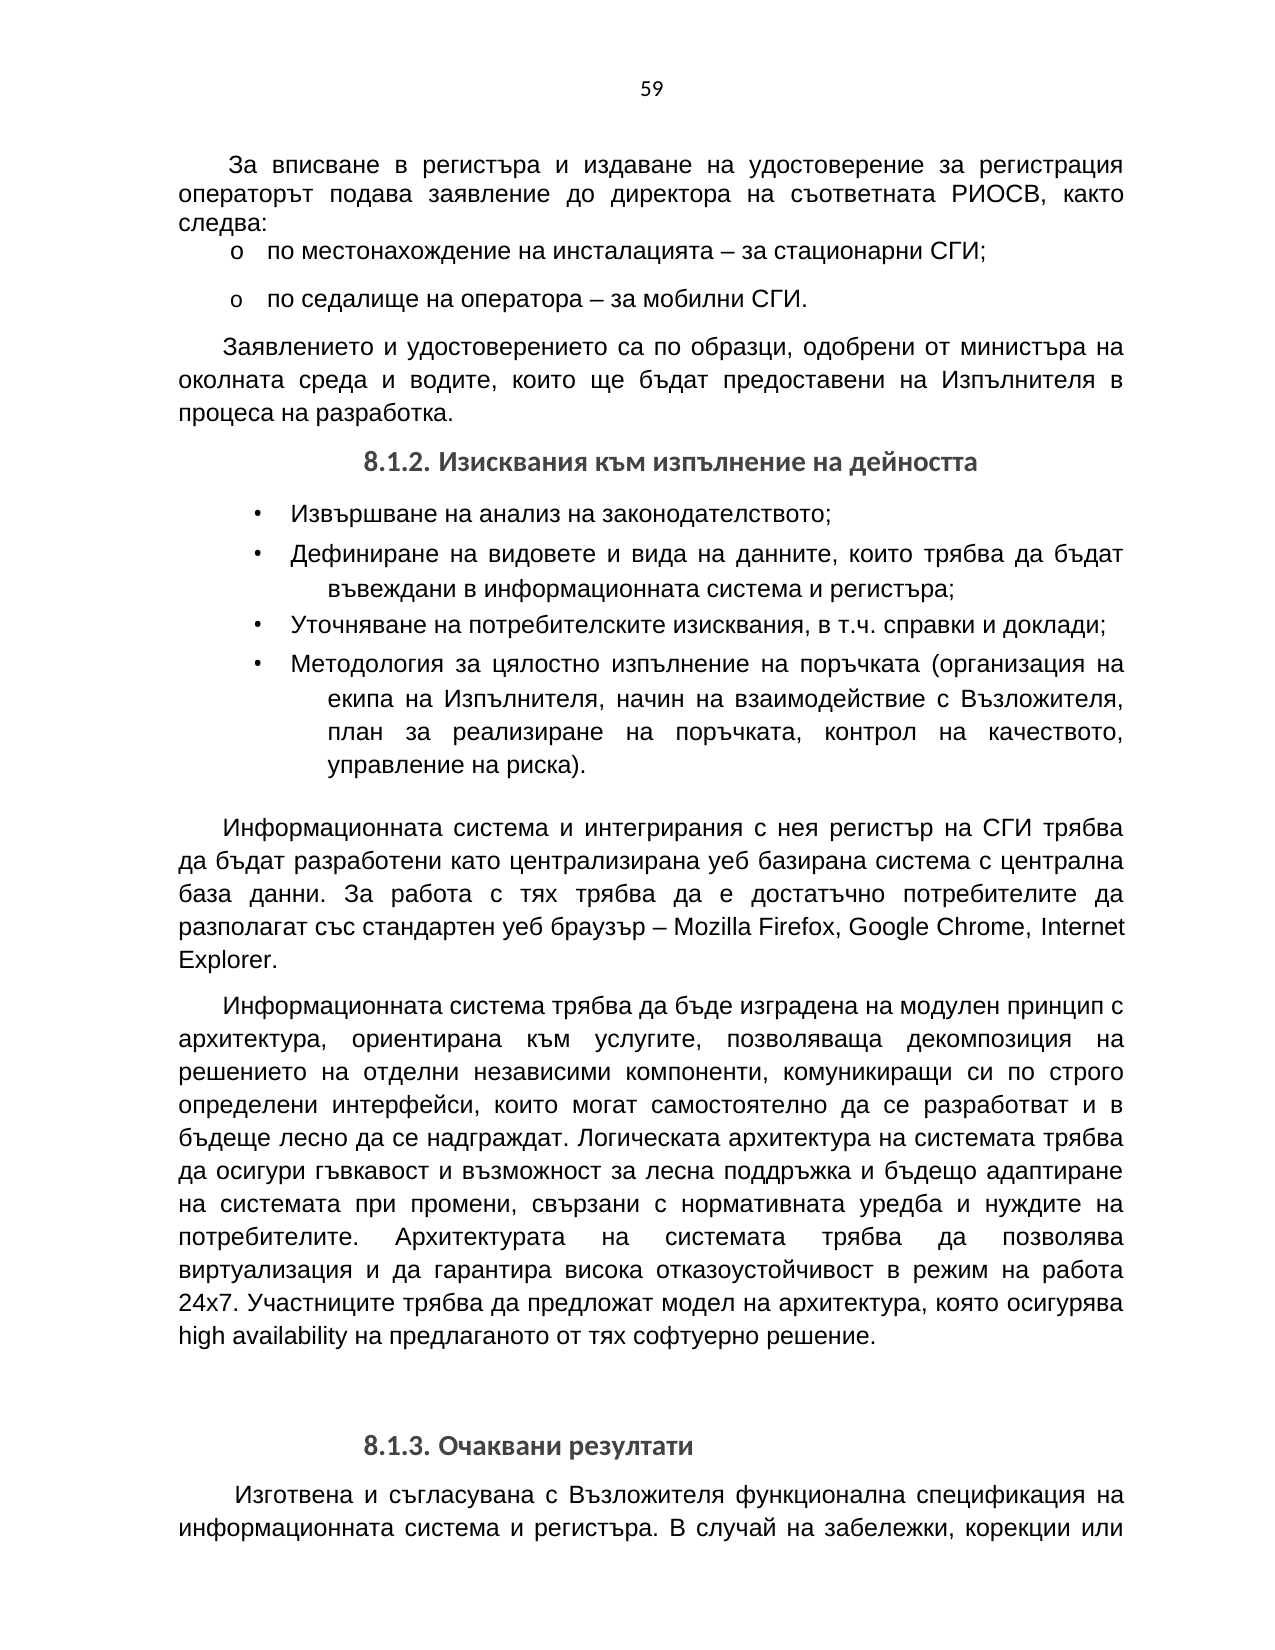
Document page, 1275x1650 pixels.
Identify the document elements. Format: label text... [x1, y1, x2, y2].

list по местонахождение на инсталацията – за стационарни СГИ; [229, 236, 1125, 267]
text Изготвена и съгласувана с Възложителя функционална спецификация на информационната система и регистъра. В случай на забележки, корекции или [178, 1480, 1125, 1542]
list Извършване на анализ на законодателството; [253, 496, 1125, 530]
text Заявлението и удостоверението са по образци, одобрени от министъра на околната среда и водите, които ще бъдат предоставени на Изпълнителя в процеса на разработка. [178, 332, 1125, 426]
list Методология за цялостно изпълнение на поръчката (организация на екипа на Изпълнителя, начин на взаимодействие с Възложителя, план за реализиране на поръчката, контрол на качеството, управление на риска). [253, 646, 1125, 779]
list по седалище на оператора – за мобилни СГИ. [229, 284, 1125, 314]
list Дефиниране на видовете и вида на данните, които трябва да бъдат въвеждани в информационната система и регистъра; [253, 535, 1125, 602]
subtitle Очаквани резултати [363, 1427, 1125, 1463]
list Уточняване на потребителските изисквания, в т.ч. справки и доклади; [253, 607, 1125, 641]
text Информационната система трябва да бъде изградена на модулен принцип с архитектура, ориентирана към услугите, позволяваща декомпозиция на решението на отделни независими компоненти, комуникиращи си по строго определени интерфейси, които могат самостоятелно да се разработват и в бъдеще лесно да се надграждат. Логическата архитектура на системата трябва да осигури гъвкавост и възможност за лесна поддръжка и бъдещо адаптиране на системата при промени, свързани с нормативната уредба и нуждите на потребителите. Архитектурата на системата трябва да позволява виртуализация и да гарантира висока отказоустойчивост в режим на работа 24x7. Участниците трябва да предложат модел на архитектура, която осигурява high availability на предлаганото от тях софтуерно решение. [178, 991, 1125, 1350]
text Информационната система и интегрирания с нея регистър на СГИ трябва да бъдат разработени като централизирана уеб базирана система с централна база данни. За работа с тях трябва да е достатъчно потребителите да разполагат със стандартен уеб браузър – Mozilla Firefox, Google Chrome, Internet Explorer. [178, 813, 1125, 974]
subtitle Изисквания към изпълнение на дейността [363, 443, 1125, 479]
text За вписване в регистъра и издаване на удостоверение за регистрация операторът подава заявление до директора на съответната РИОСВ, както следва: [178, 150, 1125, 236]
